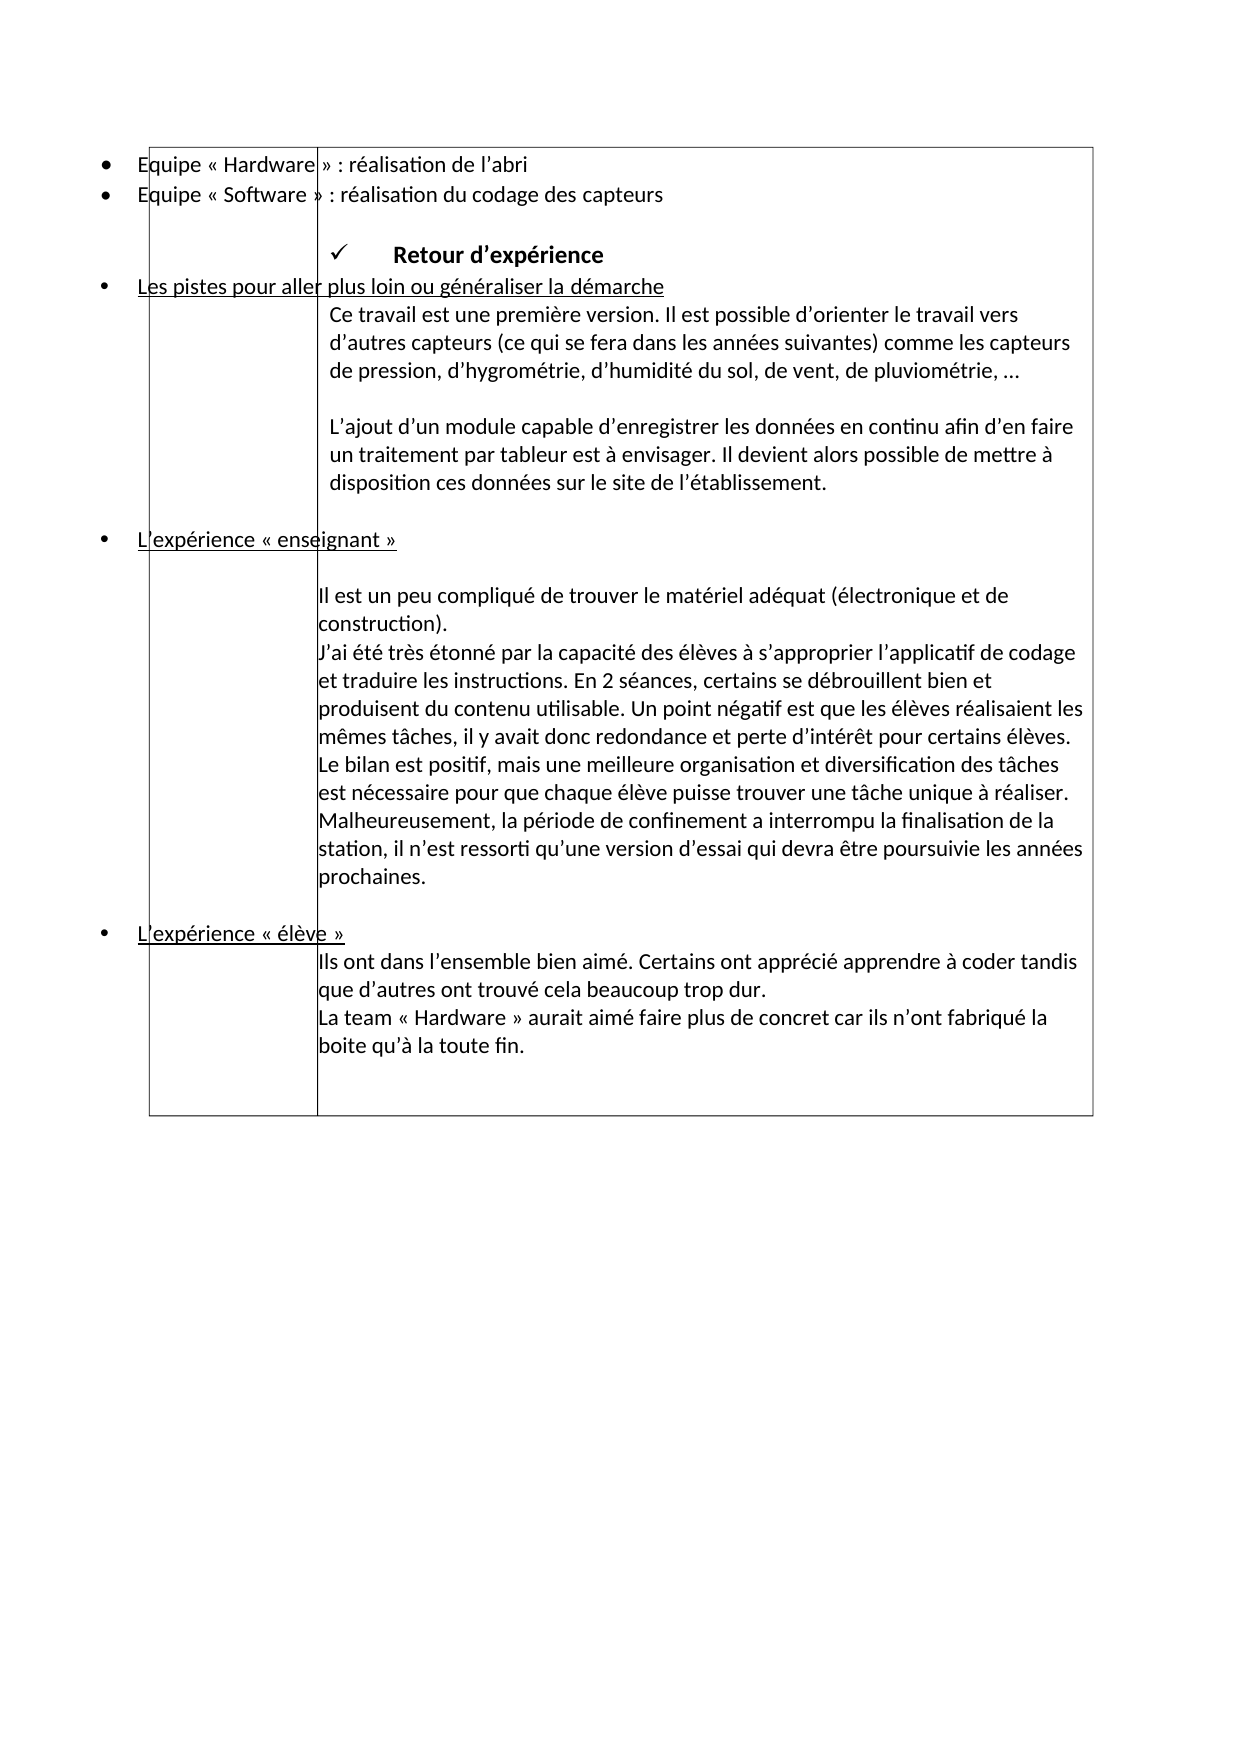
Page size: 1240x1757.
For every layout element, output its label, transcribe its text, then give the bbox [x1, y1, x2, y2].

list L’expérience « enseignant » [319, 524, 1092, 553]
text La team « Hardware » aurait aimé faire plus de concret car ils n’ont fabriqué la boite qu’à la toute fin. [319, 1003, 1087, 1059]
list Les pistes pour aller plus loin ou généraliser la démarche [100, 270, 148, 300]
text L’ajout d’un module capable d’enregistrer les données en continu afin d’en faire un traitement par tableur est à envisager. Il devient alors possible de mettre à disposition ces données sur le site de l’établissement. [329, 412, 1087, 497]
text Ce travail est une première version. Il est possible d’orienter le travail vers d’autres capteurs (ce qui se fera dans les années suivantes) comme les capteurs de pression, d’hygrométrie, d’humidité du sol, de vent, de pluviométrie, … [329, 300, 1087, 384]
list Retour d’expérience [329, 239, 1092, 269]
list L’expérience « enseignant » [100, 524, 148, 553]
list Les pistes pour aller plus loin ou généraliser la démarche [150, 270, 317, 296]
list L’expérience « enseignant » [150, 524, 317, 550]
text Ils ont dans l’ensemble bien aimé. Certains ont apprécié apprendre à coder tandis que d’autres ont trouvé cela beaucoup trop dur. [319, 947, 1087, 1003]
list Equipe « Software » : réalisation du codage des capteurs [150, 178, 317, 209]
list Equipe « Hardware » : réalisation de l’abri [100, 148, 148, 178]
list Equipe « Hardware » : réalisation de l’abri [319, 148, 1092, 178]
list L’expérience « élève » [100, 918, 148, 947]
list Les pistes pour aller plus loin ou généraliser la démarche [319, 270, 1092, 300]
text J’ai été très étonné par la capacité des élèves à s’approprier l’applicatif de codage et traduire les instructions. En 2 séances, certains se débrouillent bien et produisent du contenu utilisable. Un point négatif est que les élèves réalisaient les mêmes tâches, il y avait donc redondance et perte d’intérêt pour certains élèves. Le bilan est positif, mais une meilleure organisation et diversification des tâches est nécessaire pour que chaque élève puisse trouver une tâche unique à réaliser. Malheureusement, la période de confinement a interrompu la finalisation de la station, il n’est ressorti qu’une version d’essai qui devra être poursuivie les années prochaines. [319, 638, 1087, 890]
text Il est un peu compliqué de trouver le matériel adéquat (électronique et de construction). [319, 581, 1087, 637]
list Equipe « Software » : réalisation du codage des capteurs [319, 178, 1092, 209]
list Equipe « Hardware » : réalisation de l’abri [150, 148, 317, 178]
list Equipe « Software » : réalisation du codage des capteurs [100, 178, 148, 209]
list L’expérience « élève » [319, 918, 1092, 947]
list L’expérience « élève » [150, 918, 317, 943]
